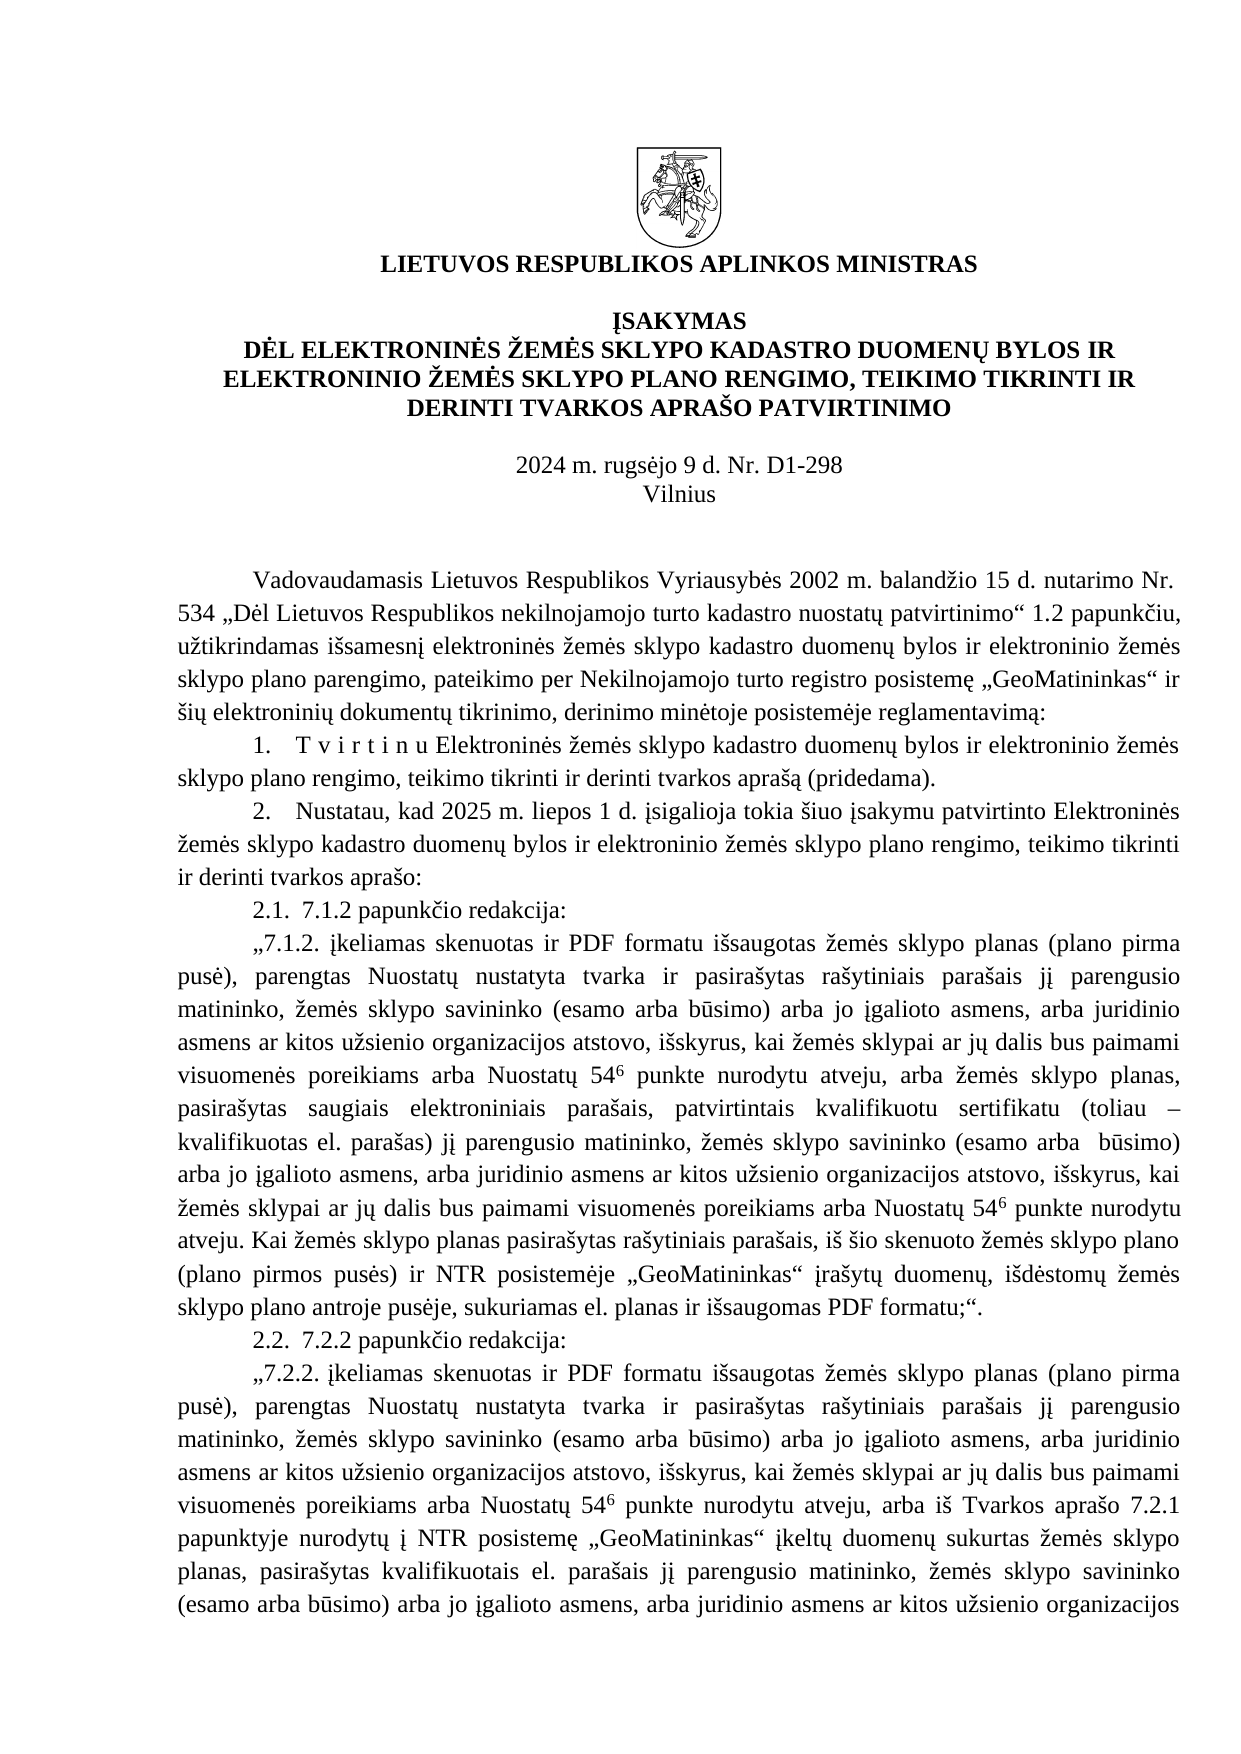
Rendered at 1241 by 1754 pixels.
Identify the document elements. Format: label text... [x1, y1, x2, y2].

text 2024 m. rugsėjo 9 d. Nr. D1-298 [177, 450, 1181, 479]
text ĮSAKYMAS [177, 306, 1181, 335]
text DĖL ELEKTRONINĖS ŽEMĖS SKLYPO KADASTRO DUOMENŲ BYLOS IR ELEKTRONINIO ŽEMĖS SKLYPO PLANO RENGIMO, TEIKIMO TIKRINTI IR DERINTI TVARKOS APRAŠO PATVIRTINIMO [177, 335, 1181, 421]
text „7.2.2. įkeliamas skenuotas ir PDF formatu išsaugotas žemės sklypo planas (plano pirma pusė), parengtas Nuostatų nustatyta tvarka ir pasirašytas rašytiniais parašais jį parengusio matininko, žemės sklypo savininko (esamo arba būsimo) arba jo įgalioto asmens, arba juridinio asmens ar kitos užsienio organizacijos atstovo, išskyrus, kai žemės sklypai ar jų dalis bus paimami visuomenės poreikiams arba Nuostatų 546 punkte nurodytu atveju, arba iš Tvarkos aprašo 7.2.1 papunktyje nurodytų į NTR posistemę „GeoMatininkas“ įkeltų duomenų sukurtas žemės sklypo planas, pasirašytas kvalifikuotais el. parašais jį parengusio matininko, žemės sklypo savininko (esamo arba būsimo) arba jo įgalioto asmens, arba juridinio asmens ar kitos užsienio organizacijos [177, 1358, 1181, 1618]
text 2.2. 7.2.2 papunkčio redakcija: [177, 1325, 1181, 1353]
text Vilnius [177, 479, 1181, 508]
text 2. Nustatau, kad 2025 m. liepos 1 d. įsigalioja tokia šiuo įsakymu patvirtinto Elektroninės žemės sklypo kadastro duomenų bylos ir elektroninio žemės sklypo plano rengimo, teikimo tikrinti ir derinti tvarkos aprašo: [177, 796, 1181, 891]
text „7.1.2. įkeliamas skenuotas ir PDF formatu išsaugotas žemės sklypo planas (plano pirma pusė), parengtas Nuostatų nustatyta tvarka ir pasirašytas rašytiniais parašais jį parengusio matininko, žemės sklypo savininko (esamo arba būsimo) arba jo įgalioto asmens, arba juridinio asmens ar kitos užsienio organizacijos atstovo, išskyrus, kai žemės sklypai ar jų dalis bus paimami visuomenės poreikiams arba Nuostatų 546 punkte nurodytu atveju, arba žemės sklypo planas, pasirašytas saugiais elektroniniais parašais, patvirtintais kvalifikuotu sertifikatu (toliau – kvalifikuotas el. parašas) jį parengusio matininko, žemės sklypo savininko (esamo arba būsimo) arba jo įgalioto asmens, arba juridinio asmens ar kitos užsienio organizacijos atstovo, išskyrus, kai žemės sklypai ar jų dalis bus paimami visuomenės poreikiams arba Nuostatų 546 punkte nurodytu atveju. Kai žemės sklypo planas pasirašytas rašytiniais parašais, iš šio skenuoto žemės sklypo plano (plano pirmos pusės) ir NTR posistemėje „GeoMatininkas“ įrašytų duomenų, išdėstomų žemės sklypo plano antroje pusėje, sukuriamas el. planas ir išsaugomas PDF formatu;“. [177, 928, 1181, 1320]
text 1. T v i r t i n u Elektroninės žemės sklypo kadastro duomenų bylos ir elektroninio žemės sklypo plano rengimo, teikimo tikrinti ir derinti tvarkos aprašą (pridedama). [177, 730, 1181, 792]
text 2.1. 7.1.2 papunkčio redakcija: [177, 895, 1181, 924]
text Vadovaudamasis Lietuvos Respublikos Vyriausybės 2002 m. balandžio 15 d. nutarimo Nr. 534 „Dėl Lietuvos Respublikos nekilnojamojo turto kadastro nuostatų patvirtinimo“ 1.2 papunkčiu, užtikrindamas išsamesnį elektroninės žemės sklypo kadastro duomenų bylos ir elektroninio žemės sklypo plano parengimo, pateikimo per Nekilnojamojo turto registro posistemę „GeoMatininkas“ ir šių elektroninių dokumentų tikrinimo, derinimo minėtoje posistemėje reglamentavimą: [177, 565, 1181, 726]
text LIETUVOS RESPUBLIKOS APLINKOS MINISTRAS [177, 249, 1181, 278]
